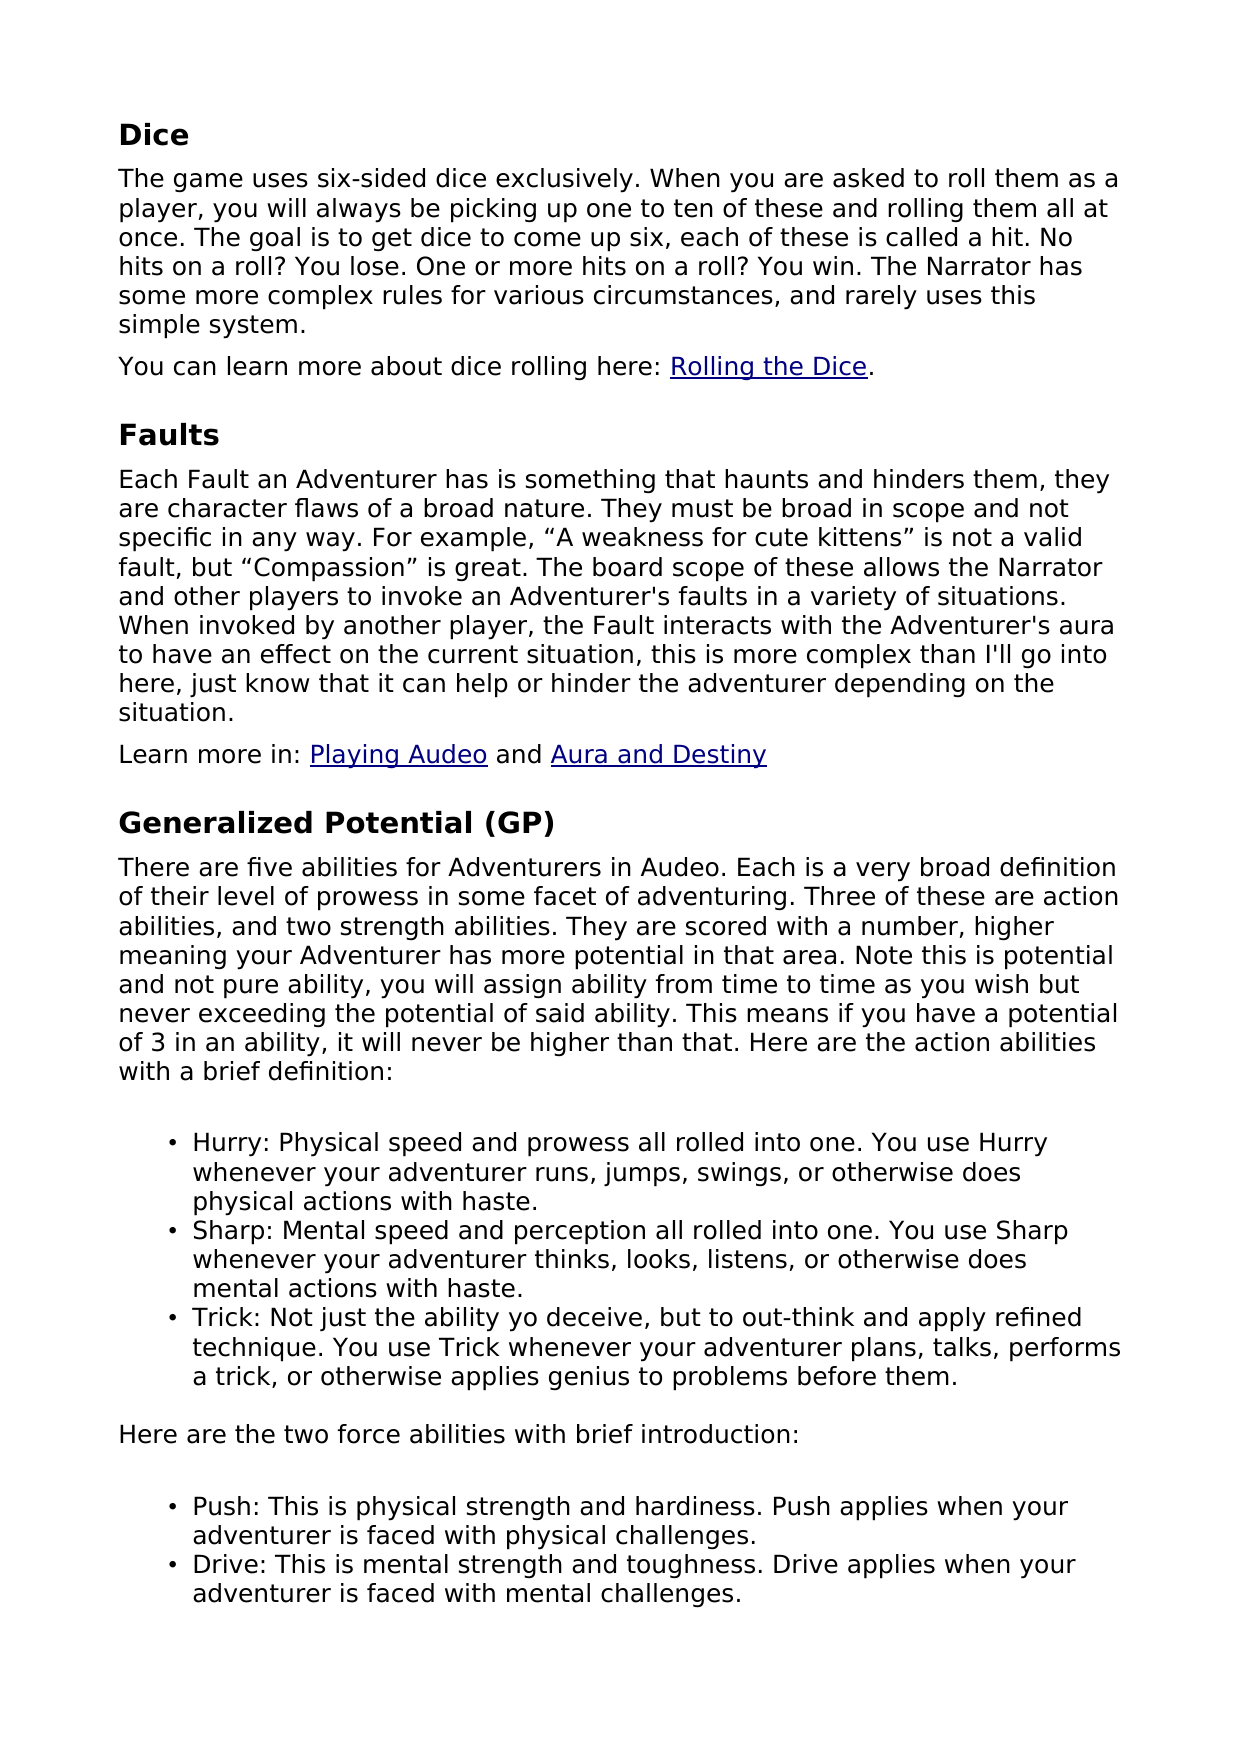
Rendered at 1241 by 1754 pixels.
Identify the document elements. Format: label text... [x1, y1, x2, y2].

text Here are the two force abilities with brief introduction: [118, 1421, 1122, 1450]
subtitle Dice [118, 118, 1122, 152]
text The game uses six-sided dice exclusively. When you are asked to roll them as a player, you will always be picking up one to ten of these and rolling them all at once. The goal is to get dice to come up six, each of these is called a hit. No hits on a roll? You lose. One or more hits on a roll? You win. The Narrator has some more complex rules for various circumstances, and rarely uses this simple system. [118, 164, 1122, 339]
subtitle Faults [118, 419, 1122, 453]
text Learn more in: Playing Audeo and Aura and Destiny [118, 740, 1122, 769]
text There are five abilities for Adventurers in Audeo. Each is a very broad definition of their level of prowess in some facet of adventuring. Three of these are action abilities, and two strength abilities. They are scored with a number, higher meaning your Adventurer has more potential in that area. Note this is potential and not pure ability, you will assign ability from time to time as you wish but never exceeding the potential of said ability. This means if you have a potential of 3 in an ability, it will never be higher than that. Here are the action abilities with a brief definition: [118, 853, 1122, 1087]
list Sharp: Mental speed and perception all rolled into one. You use Sharp whenever your adventurer thinks, looks, listens, or otherwise does mental actions with haste. [177, 1216, 1122, 1304]
text Each Fault an Adventurer has is something that haunts and hinders them, they are character flaws of a broad nature. They must be broad in scope and not specific in any way. For example, “A weakness for cute kittens” is not a valid fault, but “Compassion” is great. The board scope of these allows the Narrator and other players to invoke an Adventurer's faults in a variety of situations. When invoked by another player, the Fault interacts with the Adventurer's aura to have an effect on the current situation, this is more complex than I'll go into here, just know that it can help or hinder the adventurer depending on the situation. [118, 465, 1122, 728]
list Drive: This is mental strength and toughness. Drive applies when your adventurer is faced with mental challenges. [177, 1550, 1122, 1608]
list Hurry: Physical speed and prowess all rolled into one. You use Hurry whenever your adventurer runs, jumps, swings, or otherwise does physical actions with haste. [177, 1129, 1122, 1216]
subtitle Generalized Potential (GP) [118, 807, 1122, 841]
list Trick: Not just the ability yo deceive, but to out-think and apply refined technique. You use Trick whenever your adventurer plans, talks, performs a trick, or otherwise applies genius to problems before them. [177, 1304, 1122, 1391]
list Push: This is physical strength and hardiness. Push applies when your adventurer is faced with physical challenges. [177, 1492, 1122, 1550]
text You can learn more about dice rolling here: Rolling the Dice. [118, 352, 1122, 381]
